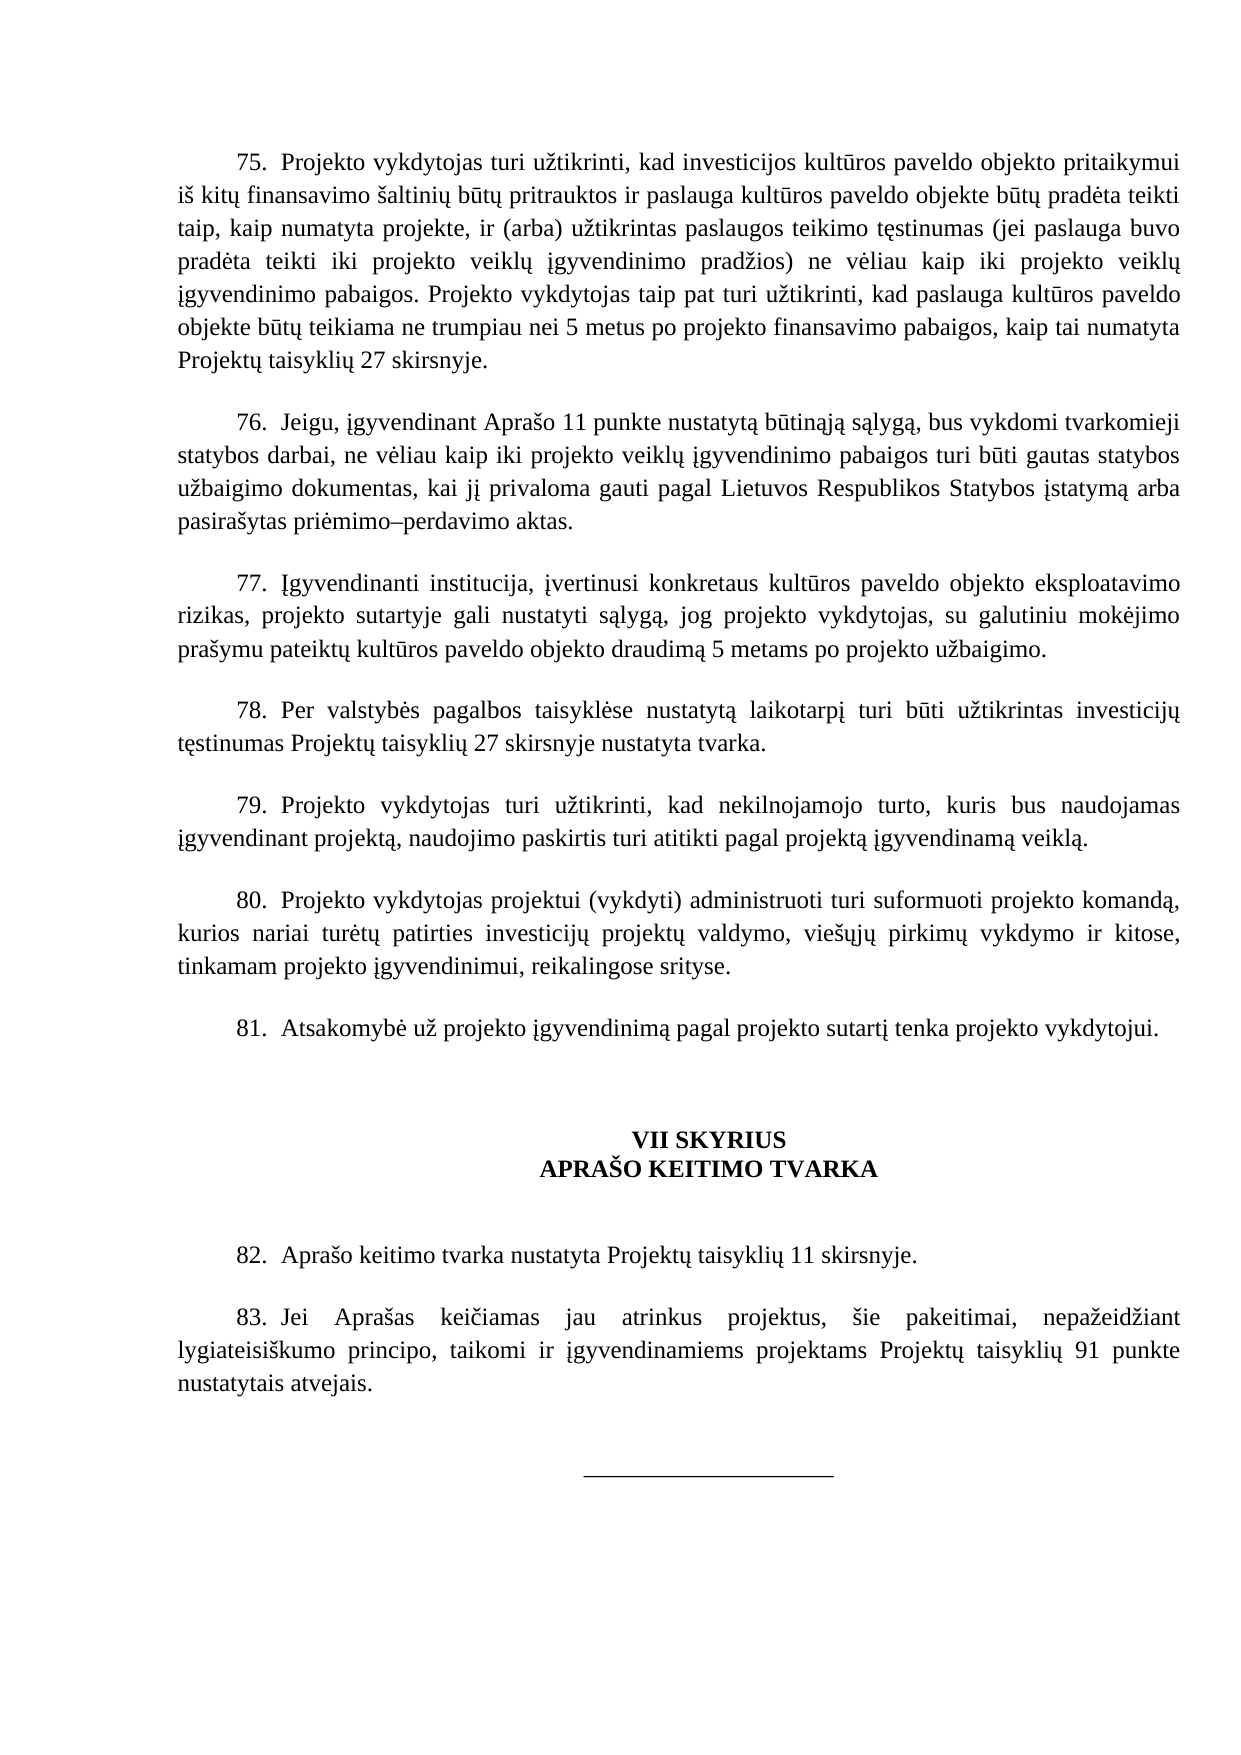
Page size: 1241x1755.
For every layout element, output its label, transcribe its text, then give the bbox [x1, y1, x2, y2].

text 77. Įgyvendinanti institucija, įvertinusi konkretaus kultūros paveldo objekto eksploatavimo rizikas, projekto sutartyje gali nustatyti sąlygą, jog projekto vykdytojas, su galutiniu mokėjimo prašymu pateiktų kultūros paveldo objekto draudimą 5 metams po projekto užbaigimo. [177, 568, 1181, 662]
text ____________________ [177, 1451, 1181, 1480]
text 76. Jeigu, įgyvendinant Aprašo 11 punkte nustatytą būtinąją sąlygą, bus vykdomi tvarkomieji statybos darbai, ne vėliau kaip iki projekto veiklų įgyvendinimo pabaigos turi būti gautas statybos užbaigimo dokumentas, kai jį privaloma gauti pagal Lietuvos Respublikos Statybos įstatymą arba pasirašytas priėmimo–perdavimo aktas. [177, 407, 1181, 534]
text 78. Per valstybės pagalbos taisyklėse nustatytą laikotarpį turi būti užtikrintas investicijų tęstinumas Projektų taisyklių 27 skirsnyje nustatyta tvarka. [177, 695, 1181, 757]
text 75. Projekto vykdytojas turi užtikrinti, kad investicijos kultūros paveldo objekto pritaikymui iš kitų finansavimo šaltinių būtų pritrauktos ir paslauga kultūros paveldo objekte būtų pradėta teikti taip, kaip numatyta projekte, ir (arba) užtikrintas paslaugos teikimo tęstinumas (jei paslauga buvo pradėta teikti iki projekto veiklų įgyvendinimo pradžios) ne vėliau kaip iki projekto veiklų įgyvendinimo pabaigos. Projekto vykdytojas taip pat turi užtikrinti, kad paslauga kultūros paveldo objekte būtų teikiama ne trumpiau nei 5 metus po projekto finansavimo pabaigos, kaip tai numatyta Projektų taisyklių 27 skirsnyje. [177, 147, 1181, 374]
text VII SKYRIUS [177, 1125, 1181, 1154]
text 80. Projekto vykdytojas projektui (vykdyti) administruoti turi suformuoti projekto komandą, kurios nariai turėtų patirties investicijų projektų valdymo, viešųjų pirkimų vykdymo ir kitose, tinkamam projekto įgyvendinimui, reikalingose srityse. [177, 885, 1181, 980]
text 81. Atsakomybė už projekto įgyvendinimą pagal projekto sutartį tenka projekto vykdytojui. [177, 1013, 1181, 1042]
text APRAŠO KEITIMO TVARKA [177, 1154, 1181, 1182]
text 79. Projekto vykdytojas turi užtikrinti, kad nekilnojamojo turto, kuris bus naudojamas įgyvendinant projektą, naudojimo paskirtis turi atitikti pagal projektą įgyvendinamą veiklą. [177, 790, 1181, 852]
text 82. Aprašo keitimo tvarka nustatyta Projektų taisyklių 11 skirsnyje. [177, 1240, 1181, 1269]
text 83. Jei Aprašas keičiamas jau atrinkus projektus, šie pakeitimai, nepažeidžiant lygiateisiškumo principo, taikomi ir įgyvendinamiems projektams Projektų taisyklių 91 punkte nustatytais atvejais. [177, 1302, 1181, 1396]
